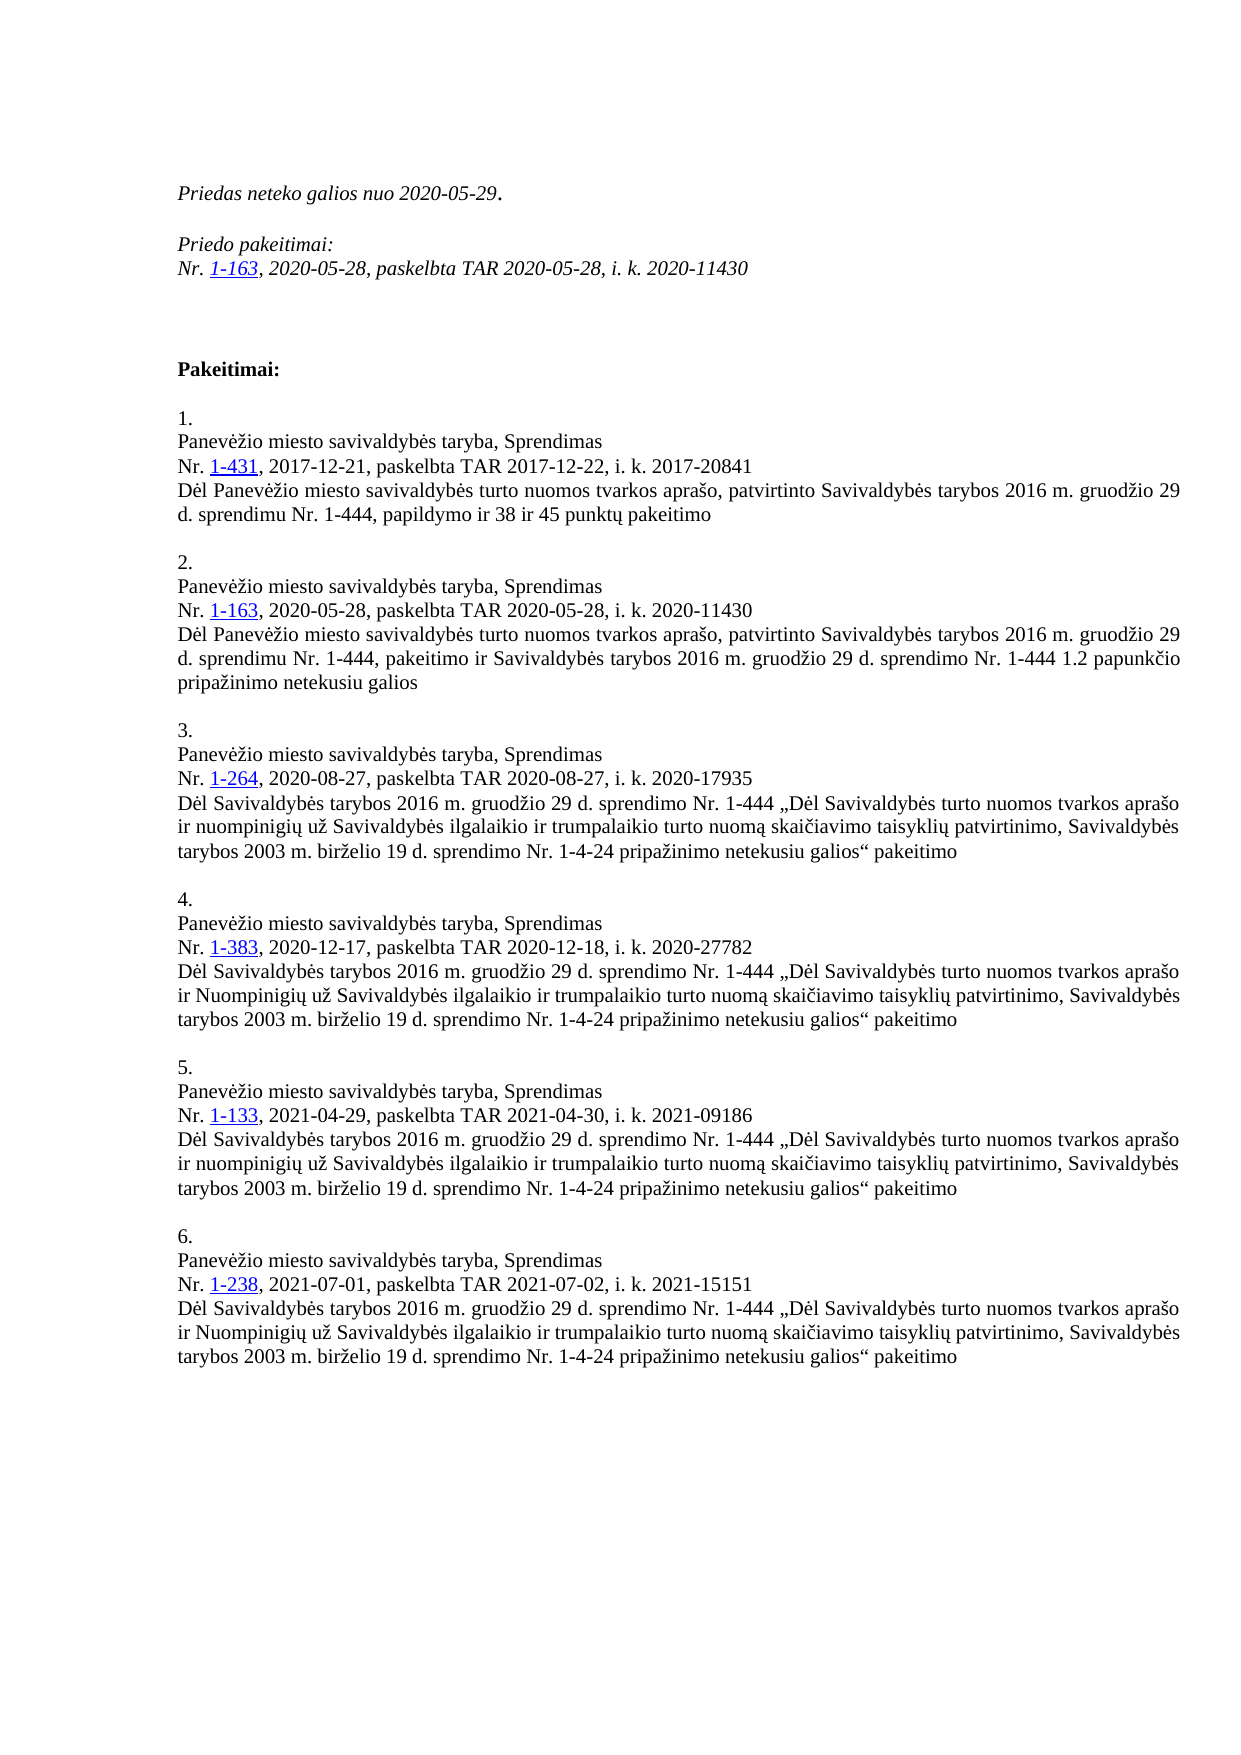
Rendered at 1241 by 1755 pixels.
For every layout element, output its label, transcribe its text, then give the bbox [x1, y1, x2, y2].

text 5. [177, 1055, 1181, 1079]
text Dėl Panevėžio miesto savivaldybės turto nuomos tvarkos aprašo, patvirtinto Savivaldybės tarybos 2016 m. gruodžio 29 d. sprendimu Nr. 1-444, pakeitimo ir Savivaldybės tarybos 2016 m. gruodžio 29 d. sprendimo Nr. 1-444 1.2 papunkčio pripažinimo netekusiu galios [177, 622, 1181, 694]
text Nr. 1-163, 2020-05-28, paskelbta TAR 2020-05-28, i. k. 2020-11430 [177, 598, 1181, 622]
text 6. [177, 1223, 1181, 1248]
text Panevėžio miesto savivaldybės taryba, Sprendimas [177, 429, 1181, 453]
text Pakeitimai: [177, 357, 1181, 381]
text Dėl Panevėžio miesto savivaldybės turto nuomos tvarkos aprašo, patvirtinto Savivaldybės tarybos 2016 m. gruodžio 29 d. sprendimu Nr. 1-444, papildymo ir 38 ir 45 punktų pakeitimo [177, 478, 1181, 526]
text 4. [177, 887, 1181, 911]
text Panevėžio miesto savivaldybės taryba, Sprendimas [177, 1248, 1181, 1272]
text Dėl Savivaldybės tarybos 2016 m. gruodžio 29 d. sprendimo Nr. 1-444 „Dėl Savivaldybės turto nuomos tvarkos aprašo ir nuompinigių už Savivaldybės ilgalaikio ir trumpalaikio turto nuomą skaičiavimo taisyklių patvirtinimo, Savivaldybės tarybos 2003 m. birželio 19 d. sprendimo Nr. 1-4-24 pripažinimo netekusiu galios“ pakeitimo [177, 790, 1181, 863]
text Nr. 1-163, 2020-05-28, paskelbta TAR 2020-05-28, i. k. 2020-11430 [177, 256, 1181, 280]
text Panevėžio miesto savivaldybės taryba, Sprendimas [177, 742, 1181, 766]
text Nr. 1-264, 2020-08-27, paskelbta TAR 2020-08-27, i. k. 2020-17935 [177, 766, 1181, 790]
text 2. [177, 550, 1181, 574]
text Panevėžio miesto savivaldybės taryba, Sprendimas [177, 574, 1181, 598]
text Panevėžio miesto savivaldybės taryba, Sprendimas [177, 1079, 1181, 1103]
text Panevėžio miesto savivaldybės taryba, Sprendimas [177, 911, 1181, 935]
text Nr. 1-133, 2021-04-29, paskelbta TAR 2021-04-30, i. k. 2021-09186 [177, 1103, 1181, 1127]
text Nr. 1-238, 2021-07-01, paskelbta TAR 2021-07-02, i. k. 2021-15151 [177, 1272, 1181, 1296]
text 1. [177, 405, 1181, 429]
text Nr. 1-383, 2020-12-17, paskelbta TAR 2020-12-18, i. k. 2020-27782 [177, 935, 1181, 959]
text Dėl Savivaldybės tarybos 2016 m. gruodžio 29 d. sprendimo Nr. 1-444 „Dėl Savivaldybės turto nuomos tvarkos aprašo ir Nuompinigių už Savivaldybės ilgalaikio ir trumpalaikio turto nuomą skaičiavimo taisyklių patvirtinimo, Savivaldybės tarybos 2003 m. birželio 19 d. sprendimo Nr. 1-4-24 pripažinimo netekusiu galios“ pakeitimo [177, 1296, 1181, 1368]
text Priedas neteko galios nuo 2020-05-29. [177, 177, 1181, 206]
text Dėl Savivaldybės tarybos 2016 m. gruodžio 29 d. sprendimo Nr. 1-444 „Dėl Savivaldybės turto nuomos tvarkos aprašo ir nuompinigių už Savivaldybės ilgalaikio ir trumpalaikio turto nuomą skaičiavimo taisyklių patvirtinimo, Savivaldybės tarybos 2003 m. birželio 19 d. sprendimo Nr. 1-4-24 pripažinimo netekusiu galios“ pakeitimo [177, 1127, 1181, 1199]
text 3. [177, 718, 1181, 742]
text Priedo pakeitimai: [177, 232, 1181, 256]
text Dėl Savivaldybės tarybos 2016 m. gruodžio 29 d. sprendimo Nr. 1-444 „Dėl Savivaldybės turto nuomos tvarkos aprašo ir Nuompinigių už Savivaldybės ilgalaikio ir trumpalaikio turto nuomą skaičiavimo taisyklių patvirtinimo, Savivaldybės tarybos 2003 m. birželio 19 d. sprendimo Nr. 1-4-24 pripažinimo netekusiu galios“ pakeitimo [177, 959, 1181, 1031]
text Nr. 1-431, 2017-12-21, paskelbta TAR 2017-12-22, i. k. 2017-20841 [177, 453, 1181, 478]
